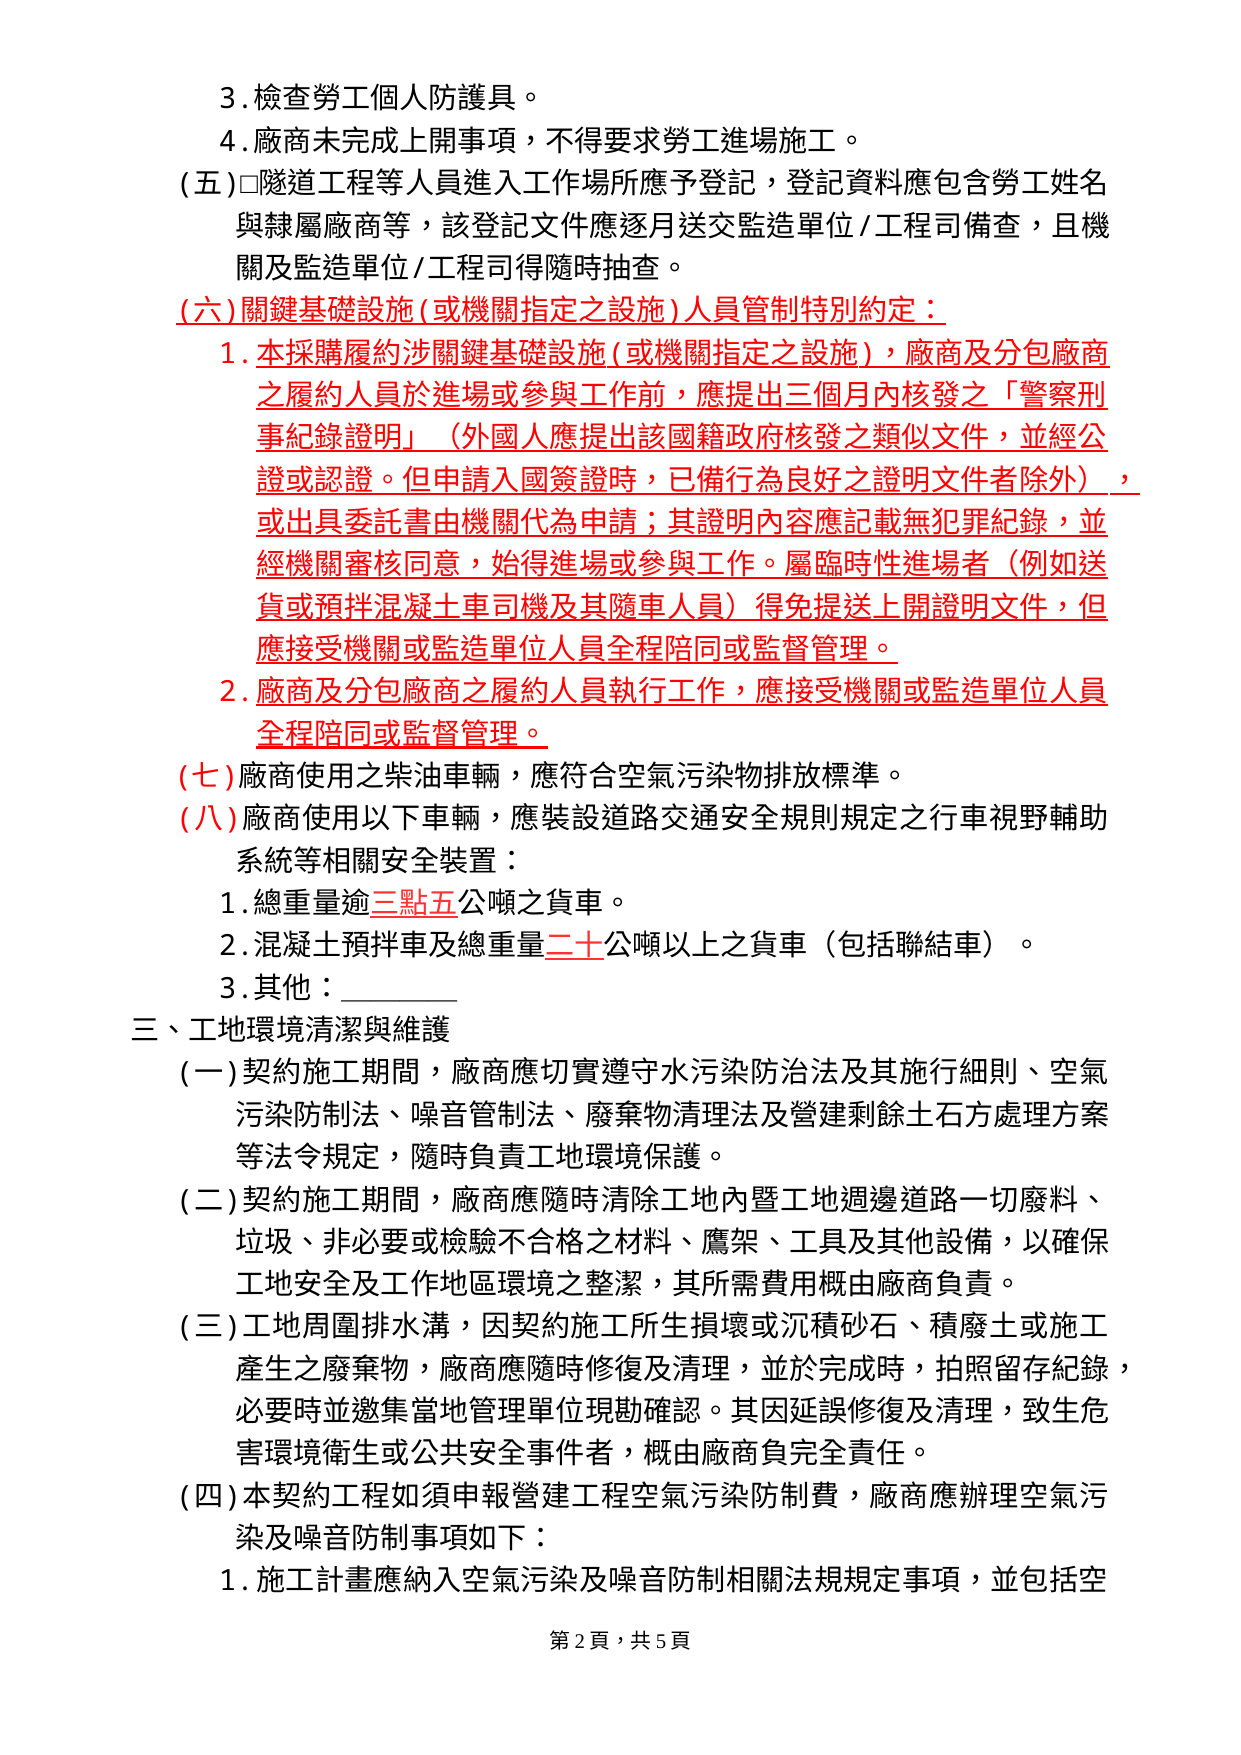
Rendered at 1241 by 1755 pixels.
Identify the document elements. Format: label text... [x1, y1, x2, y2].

text (一)契約施工期間，廠商應切實遵守水污染防治法及其施行細則、空氣污染防制法、噪音管制法、廢棄物清理法及營建剩餘土石方處理方案等法令規定，隨時負責工地環境保護。 [176, 1049, 1110, 1176]
text (三)工地周圍排水溝，因契約施工所生損壞或沉積砂石、積廢土或施工產生之廢棄物，廠商應隨時修復及清理，並於完成時，拍照留存紀錄，必要時並邀集當地管理單位現勘確認。其因延誤修復及清理，致生危害環境衛生或公共安全事件者，概由廠商負完全責任。 [176, 1303, 1110, 1472]
text (二)契約施工期間，廠商應隨時清除工地內暨工地週邊道路一切廢料、垃圾、非必要或檢驗不合格之材料、鷹架、工具及其他設備，以確保工地安全及工作地區環境之整潔，其所需費用概由廠商負責。 [176, 1176, 1110, 1303]
list 廠商及分包廠商之履約人員執行工作，應接受機關或監造單位人員全程陪同或監督管理。 [218, 668, 1110, 752]
text 三、工地環境清潔與維護 [130, 1007, 1110, 1049]
text 3.其他：＿＿＿＿ [218, 964, 1110, 1007]
text (八)廠商使用以下車輛，應裝設道路交通安全規則規定之行車視野輔助系統等相關安全裝置： [176, 795, 1110, 879]
list 施工計畫應納入空氣污染及噪音防制相關法規規定事項，並包括空 [218, 1557, 1110, 1599]
text (六)關鍵基礎設施(或機關指定之設施)人員管制特別約定： [176, 287, 1110, 329]
text (五)□隧道工程等人員進入工作場所應予登記，登記資料應包含勞工姓名與隸屬廠商等，該登記文件應逐月送交監造單位/工程司備查，且機關及監造單位/工程司得隨時抽查。 [176, 160, 1110, 287]
text 2.混凝土預拌車及總重量二十公噸以上之貨車（包括聯結車）。 [218, 922, 1110, 964]
text 3.檢查勞工個人防護具。 [218, 75, 1110, 117]
text (四)本契約工程如須申報營建工程空氣污染防制費，廠商應辦理空氣污染及噪音防制事項如下： [176, 1472, 1110, 1557]
text 4.廠商未完成上開事項，不得要求勞工進場施工。 [218, 117, 1110, 160]
text (七)廠商使用之柴油車輛，應符合空氣污染物排放標準。 [174, 752, 1110, 795]
list 本採購履約涉關鍵基礎設施(或機關指定之設施)，廠商及分包廠商之履約人員於進場或參與工作前，應提出三個月內核發之「警察刑事紀錄證明」（外國人應提出該國籍政府核發之類似文件，並經公證或認證。但申請入國簽證時，已備行為良好之證明文件者除外），或出具委託書由機關代為申請；其證明內容應記載無犯罪紀錄，並經機關審核同意，始得進場或參與工作。屬臨時性進場者（例如送貨或預拌混凝土車司機及其隨車人員）得免提送上開證明文件，但應接受機關或監造單位人員全程陪同或監督管理。 [218, 329, 1110, 668]
text 1.總重量逾三點五公噸之貨車。 [218, 879, 1110, 922]
